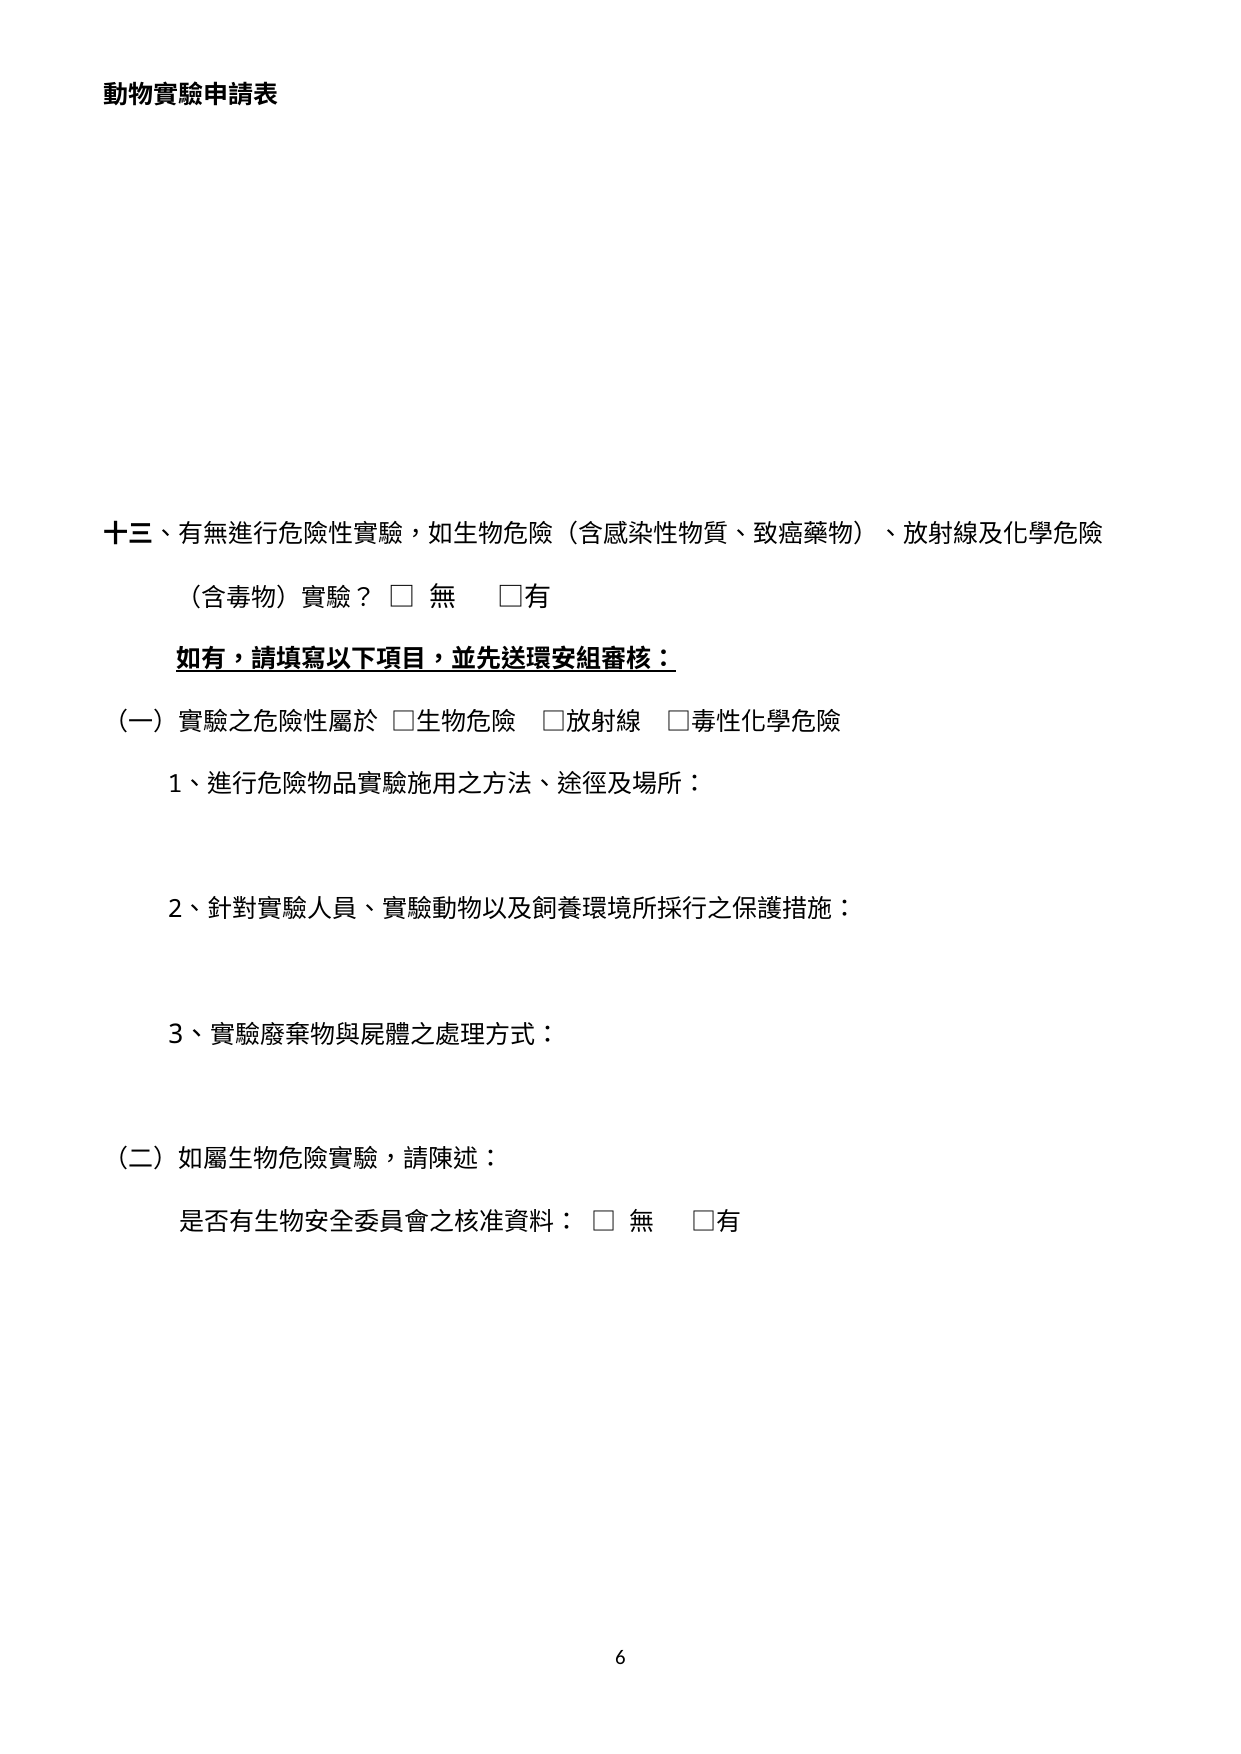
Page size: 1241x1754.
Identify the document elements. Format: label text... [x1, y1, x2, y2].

text 1、進行危險物品實驗施用之方法、途徑及場所： [167, 740, 1134, 803]
text （一）實驗之危險性屬於 □生物危險 □放射線 □毒性化學危險 [103, 678, 1137, 740]
text 如有，請填寫以下項目，並先送環安組審核： [176, 615, 1134, 678]
text （二）如屬生物危險實驗，請陳述： [103, 1115, 1137, 1178]
text 2、針對實驗人員、實驗動物以及飼養環境所採行之保護措施： [167, 865, 1134, 928]
text 3、實驗廢棄物與屍體之處理方式： [167, 990, 1134, 1053]
text 是否有生物安全委員會之核准資料： □ 無 □有 [179, 1178, 1134, 1240]
text 十三、有無進行危險性實驗，如生物危險（含感染性物質、致癌藥物）、放射線及化學危險（含毒物）實驗？ □ 無 □有 [104, 490, 1137, 615]
